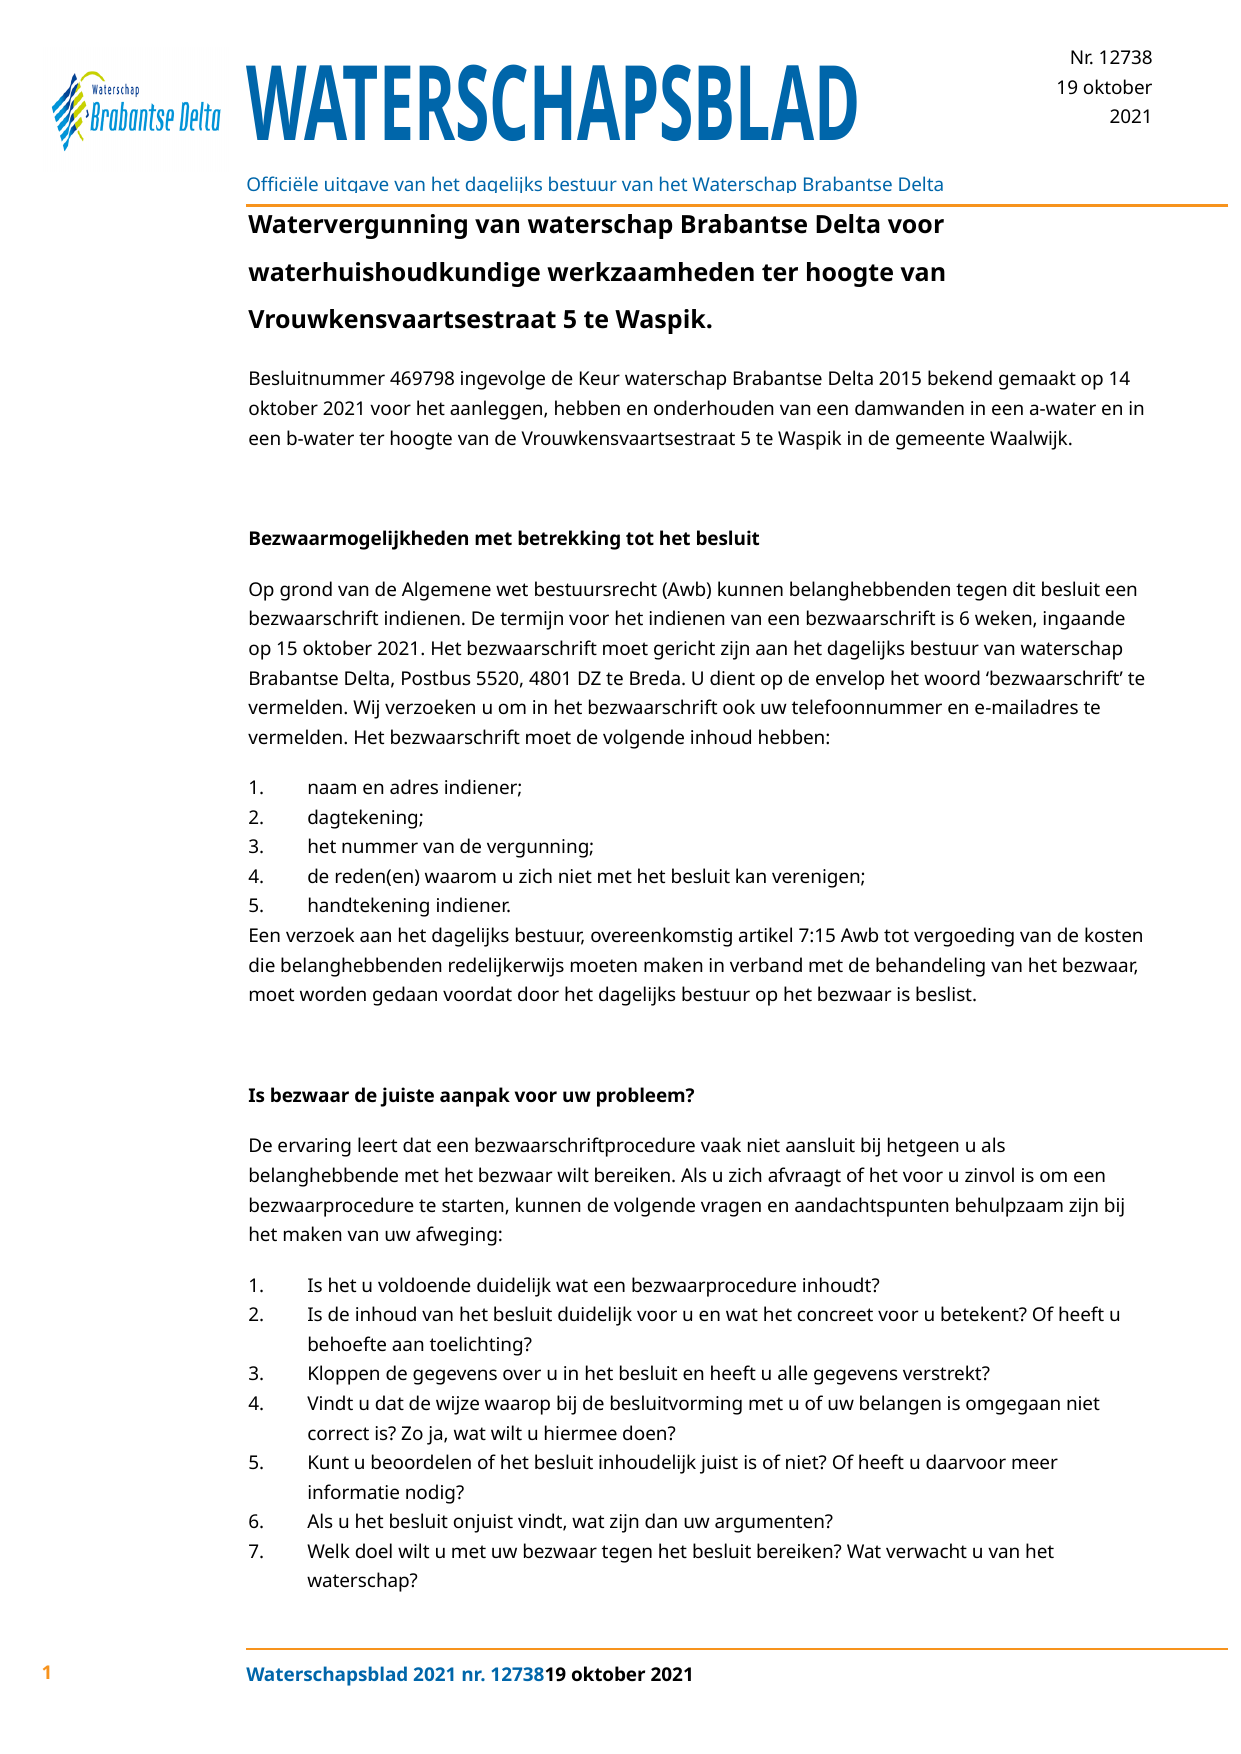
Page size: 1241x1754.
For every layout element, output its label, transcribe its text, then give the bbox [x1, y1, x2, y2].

text Een verzoek aan het dagelijks bestuur, overeenkomstig artikel 7:15 Awb tot vergoeding van de kosten die belanghebbenden redelijkerwijs moeten maken in verband met de behandeling van het bezwaar, moet worden gedaan voordat door het dagelijks bestuur op het bezwaar is beslist. [248, 922, 1152, 1007]
list Is de inhoud van het besluit duidelijk voor u en wat het concreet voor u betekent? Of heeft u behoefte aan toelichting? [248, 1301, 1152, 1357]
text Bezwaarmogelijkheden met betrekking tot het besluit [248, 526, 1152, 551]
text De ervaring leert dat een bezwaarschriftprocedure vaak niet aansluit bij hetgeen u als belanghebbende met het bezwaar wilt bereiken. Als u zich afvraagt of het voor u zinvol is om een bezwaarprocedure te starten, kunnen de volgende vragen en aandachtspunten behulpzaam zijn bij het maken van uw afweging: [248, 1133, 1152, 1247]
list dagtekening; [248, 804, 1152, 829]
list de reden(en) waarom u zich niet met het besluit kan verenigen; [248, 863, 1152, 889]
text Op grond van de Algemene wet bestuursrecht (Awb) kunnen belanghebbenden tegen dit besluit een bezwaarschrift indienen. De termijn voor het indienen van een bezwaarschrift is 6 weken, ingaande op 15 oktober 2021. Het bezwaarschrift moet gericht zijn aan het dagelijks bestuur van waterschap Brabantse Delta, Postbus 5520, 4801 DZ te Breda. U dient op de envelop het woord ‘bezwaarschrift’ te vermelden. Wij verzoeken u om in het bezwaarschrift ook uw telefoonnummer en e‑mailadres te vermelden. Het bezwaarschrift moet de volgende inhoud hebben: [248, 576, 1152, 749]
text Is bezwaar de juiste aanpak voor uw probleem? [248, 1082, 1152, 1108]
list Kloppen de gegevens over u in het besluit en heeft u alle gegevens verstrekt? [248, 1361, 1152, 1386]
list naam en adres indiener; [248, 774, 1152, 800]
list Vindt u dat de wijze waarop bij de besluitvorming met u of uw belangen is omgegaan niet correct is? Zo ja, wat wilt u hiermee doen? [248, 1390, 1152, 1445]
picture [41, 47, 231, 172]
list Als u het besluit onjuist vindt, wat zijn dan uw argumenten? [248, 1508, 1152, 1534]
list Kunt u beoordelen of het besluit inhoudelijk juist is of niet? Of heeft u daarvoor meer informatie nodig? [248, 1449, 1152, 1504]
list het nummer van de vergunning; [248, 833, 1152, 859]
text Watervergunning van waterschap Brabantse Delta voor waterhuishoudkundige werkzaamheden ter hoogte van Vrouwkensvaartsestraat 5 te Waspik. [248, 207, 1152, 336]
text Besluitnummer 469798 ingevolge de Keur waterschap Brabantse Delta 2015 bekend gemaakt op 14 oktober 2021 voor het aanleggen, hebben en onderhouden van een damwanden in een a-water en in een b-water ter hoogte van de Vrouwkensvaartsestraat 5 te Waspik in de gemeente Waalwijk. [248, 366, 1152, 450]
list Is het u voldoende duidelijk wat een bezwaarprocedure inhoudt? [248, 1272, 1152, 1297]
list Welk doel wilt u met uw bezwaar tegen het besluit bereiken? Wat verwacht u van het waterschap? [248, 1538, 1152, 1593]
list handtekening indiener. [248, 893, 1152, 918]
